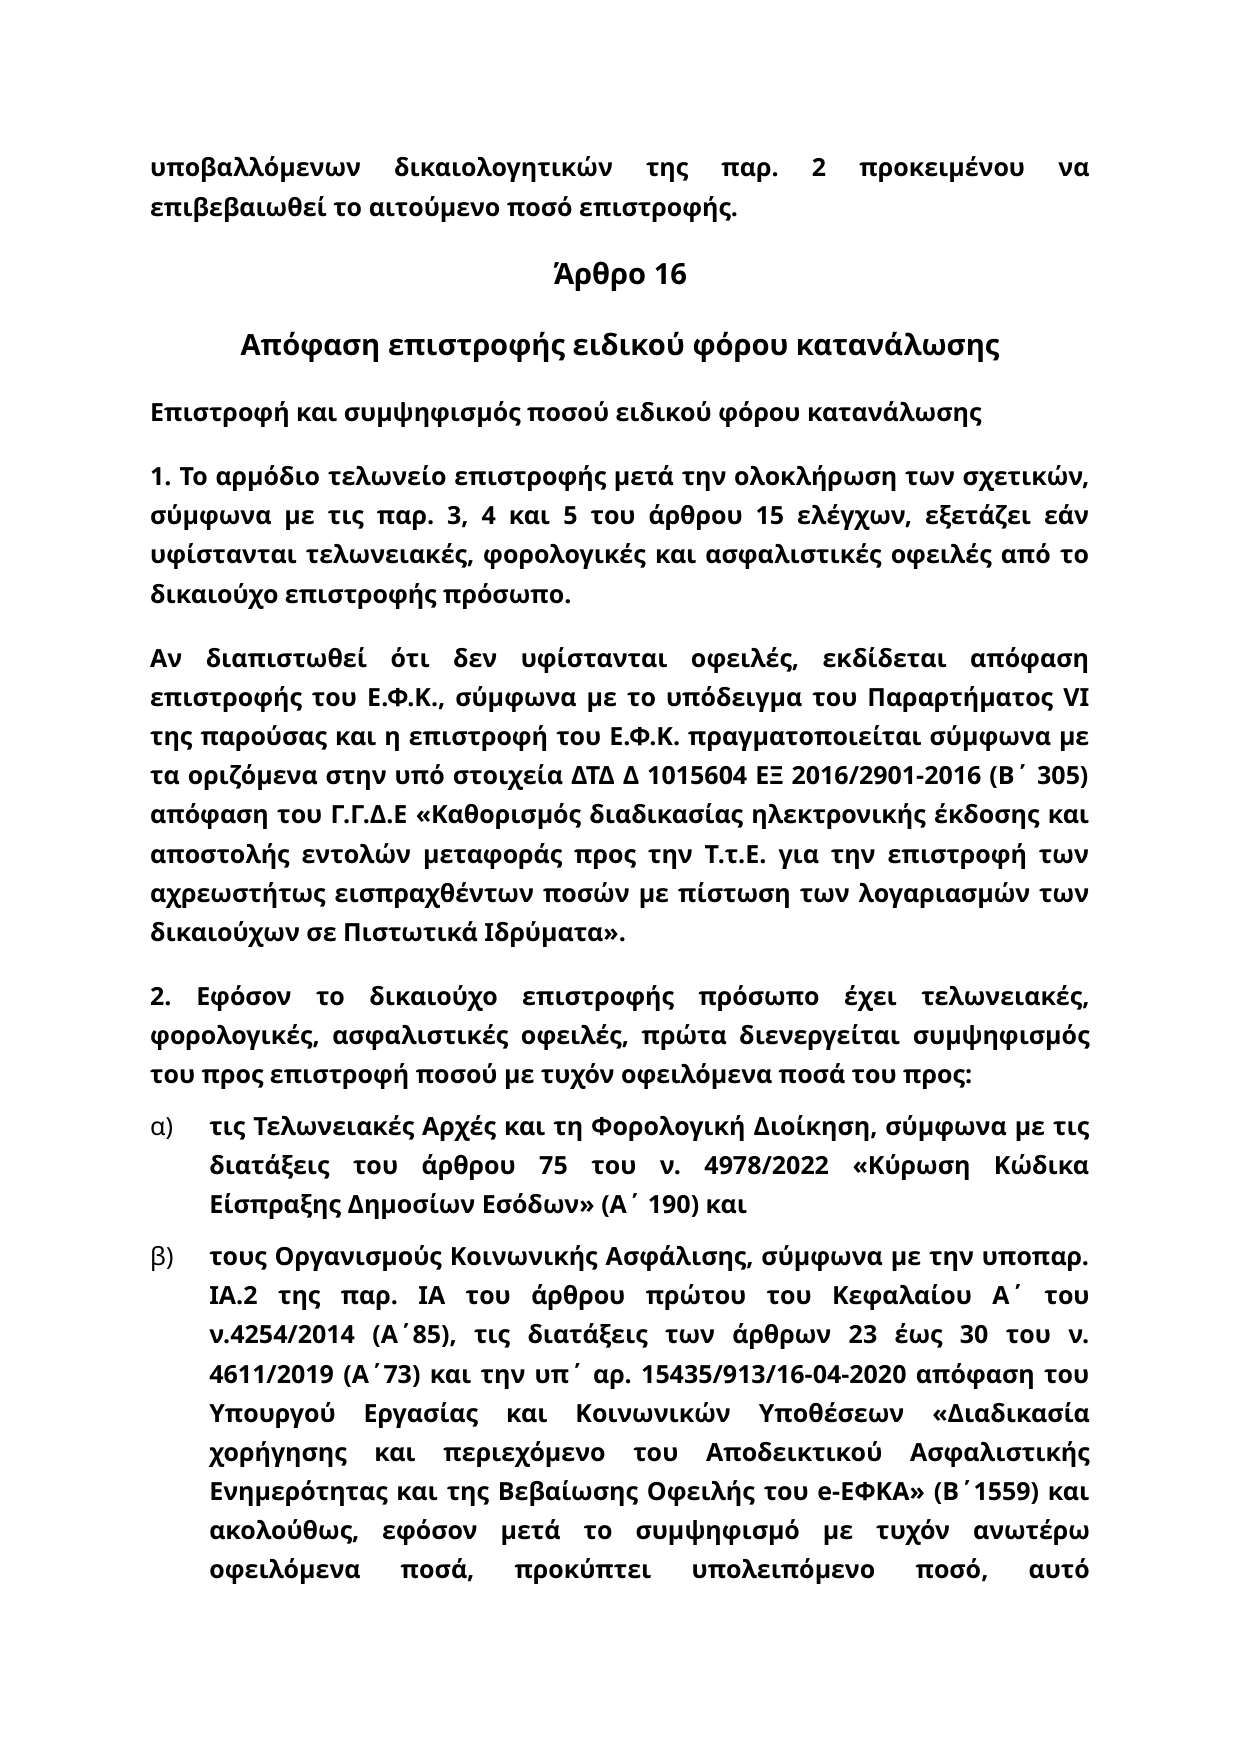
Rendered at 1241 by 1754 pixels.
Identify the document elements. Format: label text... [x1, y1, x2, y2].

text Αν διαπιστωθεί ότι δεν υφίστανται οφειλές, εκδίδεται απόφαση επιστροφής του Ε.Φ.Κ., σύμφωνα με το υπόδειγμα του Παραρτήματος VI της παρούσας και η επιστροφή του Ε.Φ.Κ. πραγματοποιείται σύμφωνα με τα οριζόμενα στην υπό στοιχεία ΔΤΔ Δ 1015604 ΕΞ 2016/2901-2016 (Β΄ 305) απόφαση του Γ.Γ.Δ.Ε «Καθορισμός διαδικασίας ηλεκτρονικής έκδοσης και αποστολής εντολών μεταφοράς προς την Τ.τ.Ε. για την επιστροφή των αχρεωστήτως εισπραχθέντων ποσών με πίστωση των λογαριασμών των δικαιούχων σε Πιστωτικά Ιδρύματα». [150, 640, 1090, 949]
list α) τις Τελωνειακές Αρχές και τη Φορολογική Διοίκηση, σύμφωνα με τις διατάξεις του άρθρου 75 του ν. 4978/2022 «Κύρωση Κώδικα Είσπραξης Δημοσίων Εσόδων» (Α΄ 190) και [150, 1109, 1090, 1221]
text Επιστροφή και συμψηφισμός ποσού ειδικού φόρου κατανάλωσης [150, 394, 1090, 429]
text 2. Εφόσον το δικαιούχο επιστροφής πρόσωπο έχει τελωνειακές, φορολογικές, ασφαλιστικές οφειλές, πρώτα διενεργείται συμψηφισμός του προς επιστροφή ποσού με τυχόν οφειλόμενα ποσά του προς: [150, 979, 1090, 1091]
subtitle Απόφαση επιστροφής ειδικού φόρου κατανάλωσης [150, 324, 1090, 364]
text 1. Το αρμόδιο τελωνείο επιστροφής μετά την ολοκλήρωση των σχετικών, σύμφωνα με τις παρ. 3, 4 και 5 του άρθρου 15 ελέγχων, εξετάζει εάν υφίστανται τελωνειακές, φορολογικές και ασφαλιστικές οφειλές από το δικαιούχο επιστροφής πρόσωπο. [150, 459, 1090, 610]
text υποβαλλόμενων δικαιολογητικών της παρ. 2 προκειμένου να επιβεβαιωθεί το αιτούμενο ποσό επιστροφής. [150, 150, 1090, 223]
list β) τους Οργανισμούς Κοινωνικής Ασφάλισης, σύμφωνα με την υποπαρ. ΙΑ.2 της παρ. ΙΑ του άρθρου πρώτου του Κεφαλαίου Α΄ του ν.4254/2014 (Α΄85), τις διατάξεις των άρθρων 23 έως 30 του ν. 4611/2019 (Α΄73) και την υπ΄ αρ. 15435/913/16-04-2020 απόφαση του Υπουργού Εργασίας και Κοινωνικών Υποθέσεων «Διαδικασία χορήγησης και περιεχόμενο του Αποδεικτικού Ασφαλιστικής Ενημερότητας και της Βεβαίωσης Οφειλής του e-ΕΦΚΑ» (Β΄1559) και ακολούθως, εφόσον μετά το συμψηφισμό με τυχόν ανωτέρω οφειλόμενα ποσά, προκύπτει υπολειπόμενο ποσό, αυτό [150, 1239, 1090, 1586]
subtitle Άρθρο 16 [150, 253, 1090, 293]
